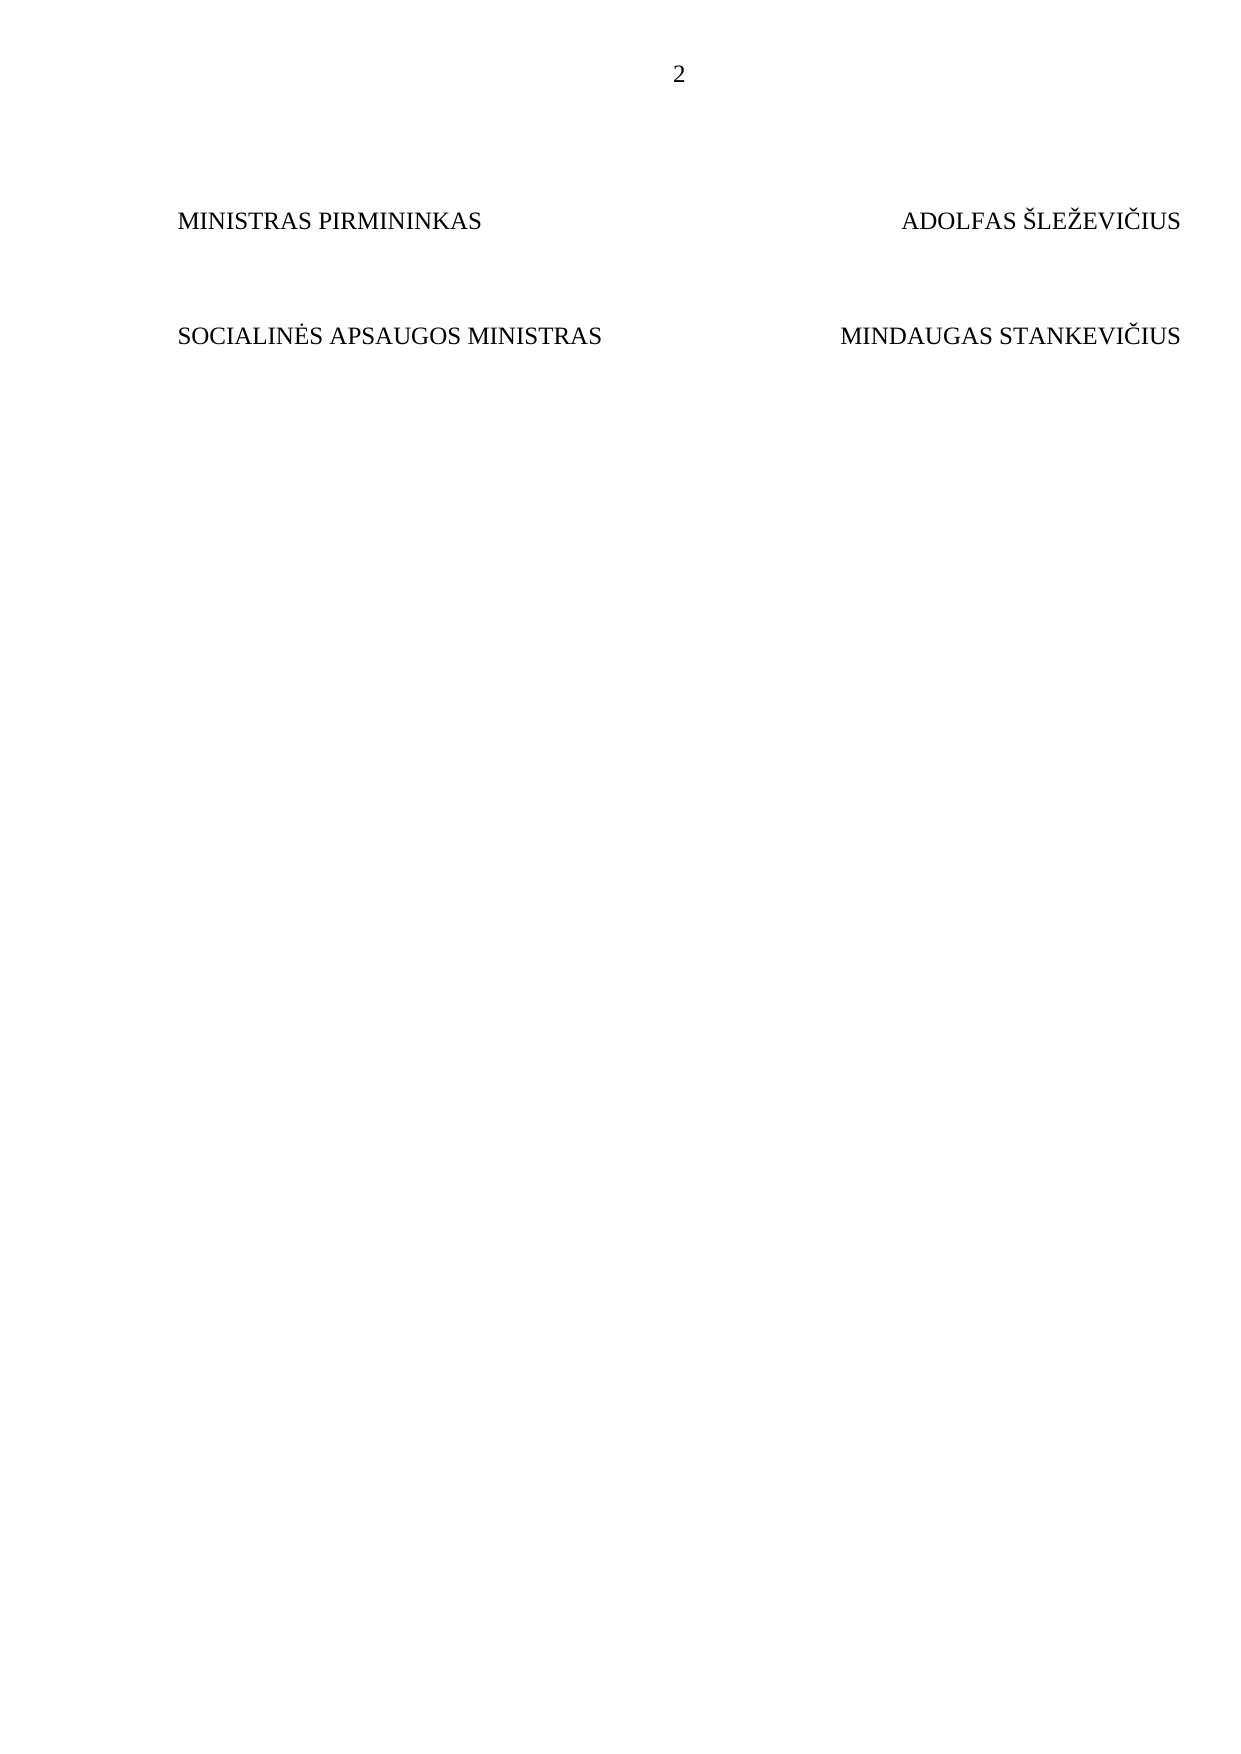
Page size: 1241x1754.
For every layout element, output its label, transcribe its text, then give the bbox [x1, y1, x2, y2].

text MINISTRAS PIRMININKAS ADOLFAS ŠLEŽEVIČIUS [177, 206, 1181, 235]
text SOCIALINĖS APSAUGOS MINISTRAS MINDAUGAS STANKEVIČIUS [177, 321, 1181, 350]
